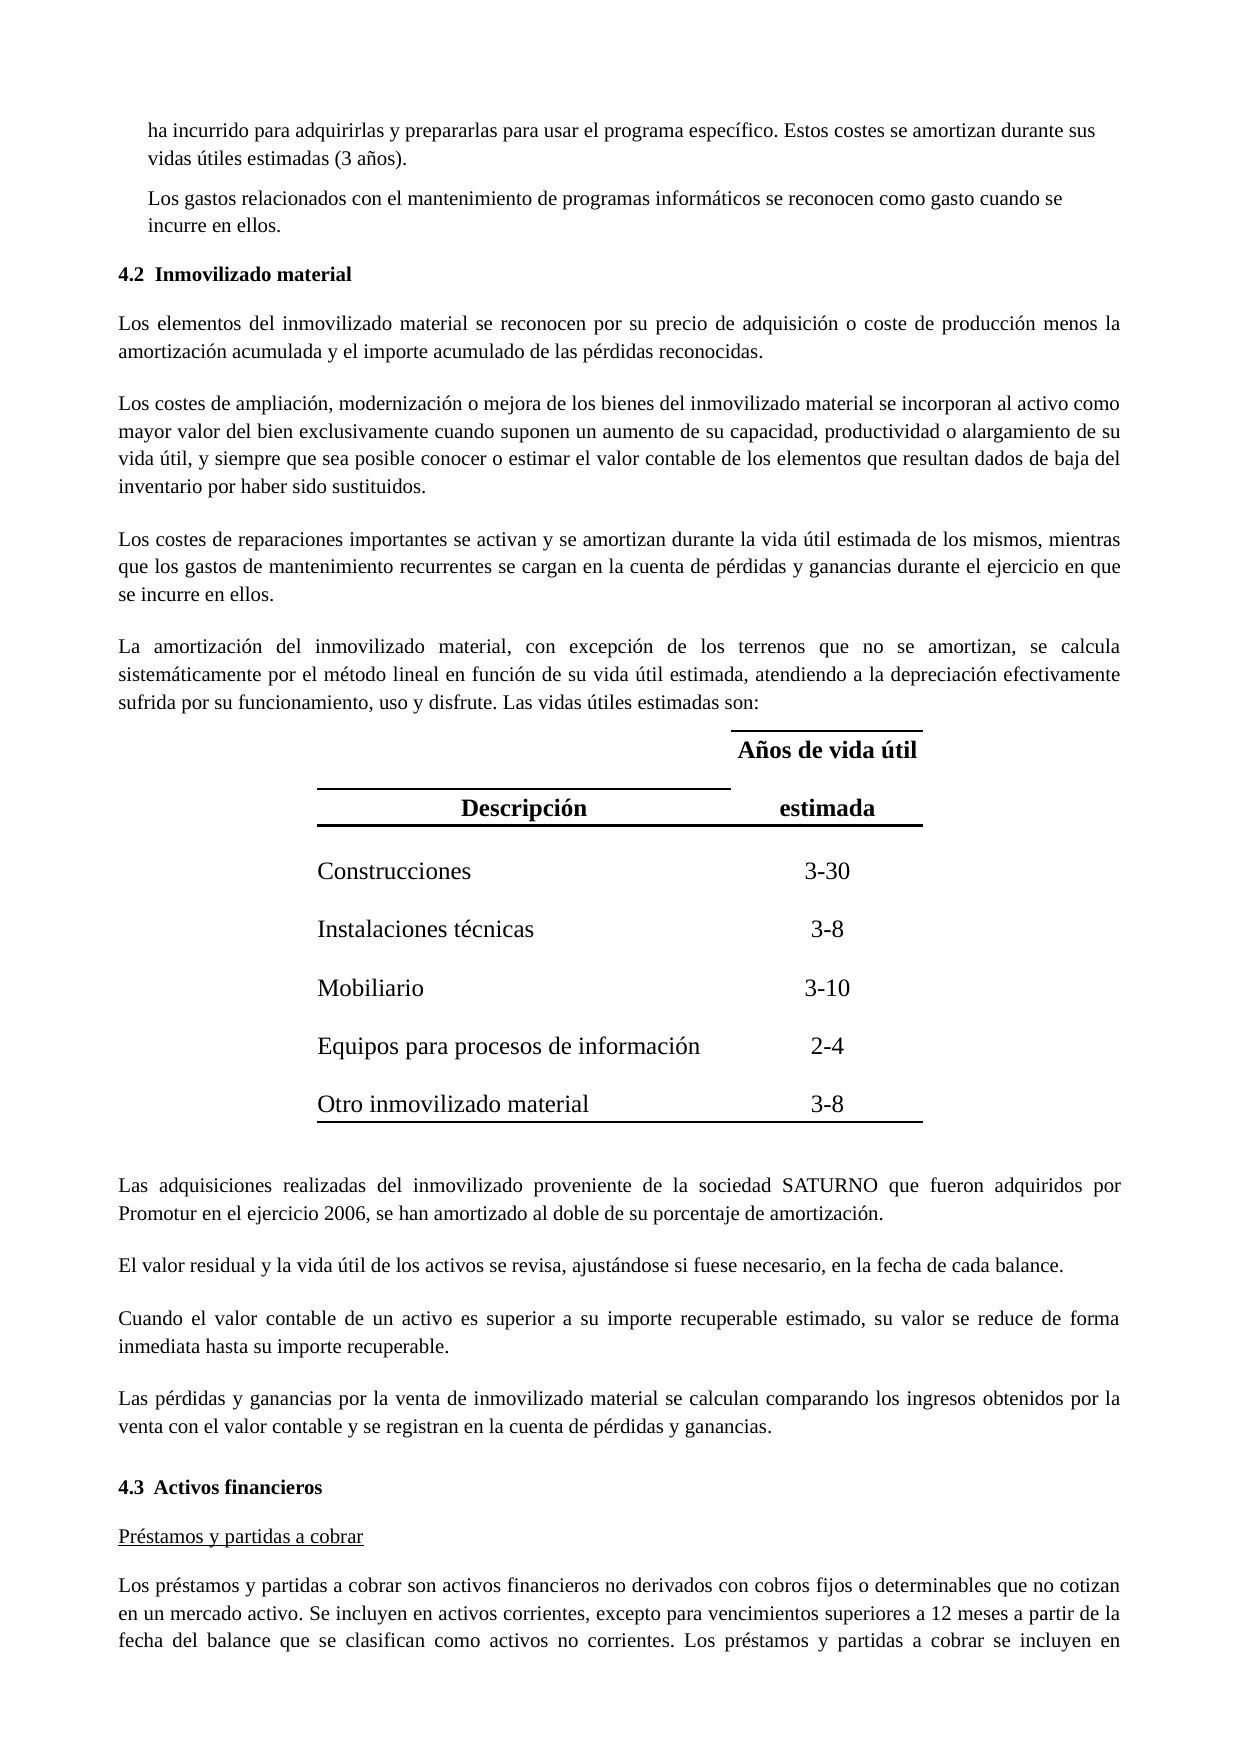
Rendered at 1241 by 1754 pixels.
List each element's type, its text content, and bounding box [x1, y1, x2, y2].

text Los costes de reparaciones importantes se activan y se amortizan durante la vida útil estimada de los mismos, mientras que los gastos de mantenimiento recurrentes se cargan en la cuenta de pérdidas y ganancias durante el ejercicio en que se incurre en ellos. [118, 527, 1122, 606]
table_cell Mobiliario [317, 973, 731, 1031]
table_cell 3-8 [731, 914, 923, 973]
text El valor residual y la vida útil de los activos se revisa, ajustándose si fuese necesario, en la fecha de cada balance. [118, 1253, 1122, 1277]
text Los costes de ampliación, modernización o mejora de los bienes del inmovilizado material se incorporan al activo como mayor valor del bien exclusivamente cuando suponen un aumento de su capacidad, productividad o alargamiento de su vida útil, y siempre que sea posible conocer o estimar el valor contable de los elementos que resultan dados de baja del inventario por haber sido sustituidos. [118, 391, 1122, 498]
table_cell Equipos para procesos de información [317, 1031, 731, 1089]
table_cell Instalaciones técnicas [317, 914, 731, 973]
table_cell Otro inmovilizado material [317, 1089, 731, 1121]
table_cell 3-10 [731, 973, 923, 1031]
text Los elementos del inmovilizado material se reconocen por su precio de adquisición o coste de producción menos la amortización acumulada y el importe acumulado de las pérdidas reconocidas. [118, 311, 1122, 363]
table_header Descripción [317, 790, 731, 824]
table_cell 3-8 [731, 1089, 923, 1121]
text Las adquisiciones realizadas del inmovilizado proveniente de la sociedad SATURNO que fueron adquiridos por Promotur en el ejercicio 2006, se han amortizado al doble de su porcentaje de amortización. [118, 1173, 1122, 1225]
text ha incurrido para adquirirlas y prepararlas para usar el programa específico. Estos costes se amortizan durante sus vidas útiles estimadas (3 años). [148, 118, 1122, 170]
table_header [317, 730, 731, 788]
table_cell Construcciones [317, 856, 731, 914]
table_cell 3-30 [731, 856, 923, 914]
table_cell [317, 1123, 731, 1152]
text 4.2 Inmovilizado material [118, 262, 1122, 286]
table_cell 2-4 [731, 1031, 923, 1089]
table_header [317, 827, 731, 856]
table_cell [731, 1123, 923, 1152]
text Los préstamos y partidas a cobrar son activos financieros no derivados con cobros fijos o determinables que no cotizan en un mercado activo. Se incluyen en activos corrientes, excepto para vencimientos superiores a 12 meses a partir de la fecha del balance que se clasifican como activos no corrientes. Los préstamos y partidas a cobrar se incluyen en [118, 1573, 1122, 1652]
text Préstamos y partidas a cobrar [118, 1524, 1122, 1548]
text Los gastos relacionados con el mantenimiento de programas informáticos se reconocen como gasto cuando se incurre en ellos. [148, 186, 1122, 237]
text La amortización del inmovilizado material, con excepción de los terrenos que no se amortizan, se calcula sistemáticamente por el método lineal en función de su vida útil estimada, atendiendo a la depreciación efectivamente sufrida por su funcionamiento, uso y disfrute. Las vidas útiles estimadas son: [118, 634, 1122, 714]
table_header Años de vida útil estimada [731, 732, 923, 824]
table_header [731, 827, 923, 856]
text 4.3 Activos financieros [118, 1475, 1122, 1499]
text Las pérdidas y ganancias por la venta de inmovilizado material se calculan comparando los ingresos obtenidos por la venta con el valor contable y se registran en la cuenta de pérdidas y ganancias. [118, 1386, 1122, 1438]
text Cuando el valor contable de un activo es superior a su importe recuperable estimado, su valor se reduce de forma inmediata hasta su importe recuperable. [118, 1306, 1122, 1358]
